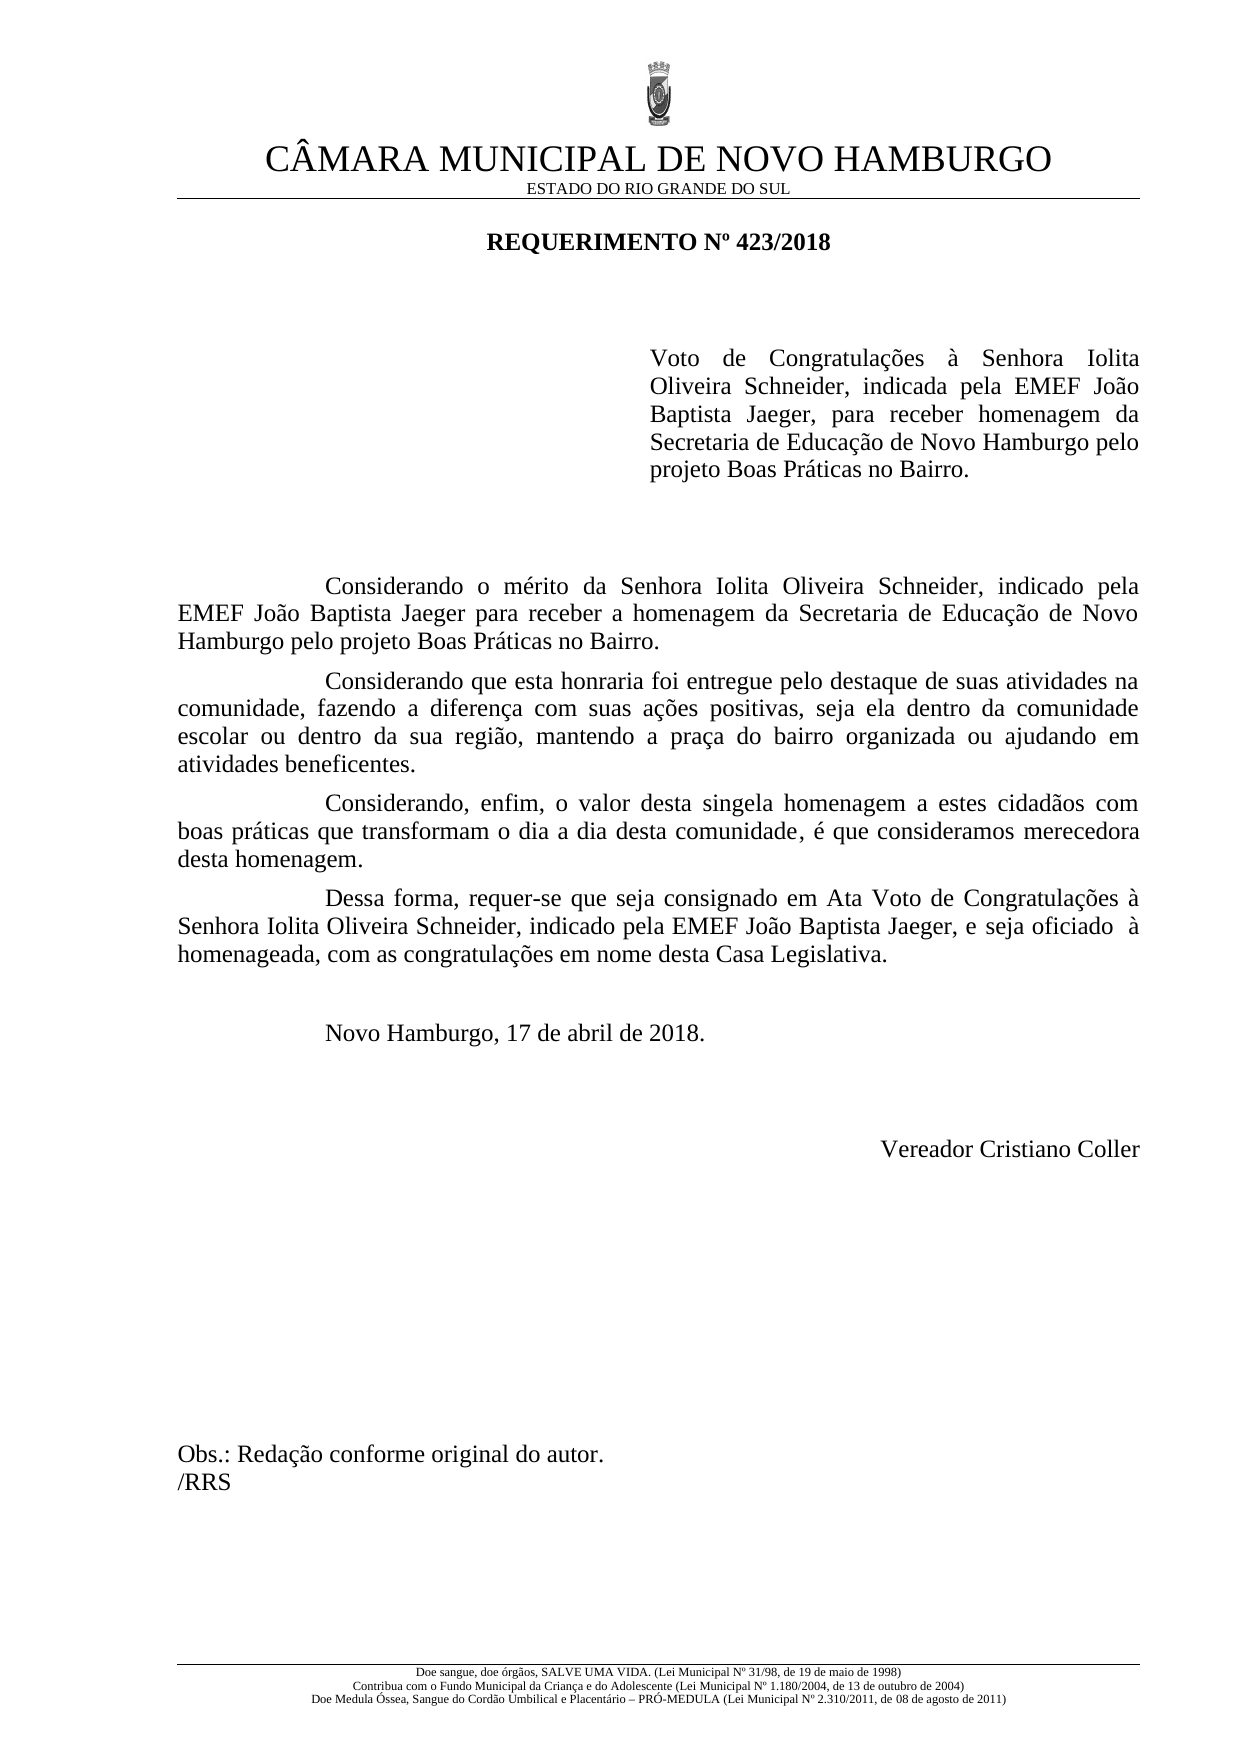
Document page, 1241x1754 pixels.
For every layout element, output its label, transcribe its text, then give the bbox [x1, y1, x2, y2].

text Novo Hamburgo, 17 de abril de 2018. [177, 1019, 1140, 1047]
text /RRS [177, 1468, 1140, 1496]
text Vereador Cristiano Coller [177, 1135, 1140, 1163]
text Considerando o mérito da Senhora Iolita Oliveira Schneider, indicado pela EMEF João Baptista Jaeger para receber a homenagem da Secretaria de Educação de Novo Hamburgo pelo projeto Boas Práticas no Bairro. [177, 572, 1140, 655]
text Voto de Congratulações à Senhora Iolita Oliveira Schneider, indicada pela EMEF João Baptista Jaeger, para receber homenagem da Secretaria de Educação de Novo Hamburgo pelo projeto Boas Práticas no Bairro. [649, 344, 1140, 483]
text Obs.: Redação conforme original do autor. [177, 1440, 1140, 1468]
text Considerando, enfim, o valor desta singela homenagem a estes cidadãos com boas práticas que transformam o dia a dia desta comunidade, é que consideramos merecedora desta homenagem. [177, 789, 1140, 873]
text Dessa forma, requer-se que seja consignado em Ata Voto de Congratulações à Senhora Iolita Oliveira Schneider, indicado pela EMEF João Baptista Jaeger, e seja oficiado à homenageada, com as congratulações em nome desta Casa Legislativa. [177, 884, 1140, 968]
text Considerando que esta honraria foi entregue pelo destaque de suas atividades na comunidade, fazendo a diferença com suas ações positivas, seja ela dentro da comunidade escolar ou dentro da sua região, mantendo a praça do bairro organizada ou ajudando em atividades beneficentes. [177, 667, 1140, 778]
text REQUERIMENTO Nº 423/2018 [177, 228, 1140, 256]
